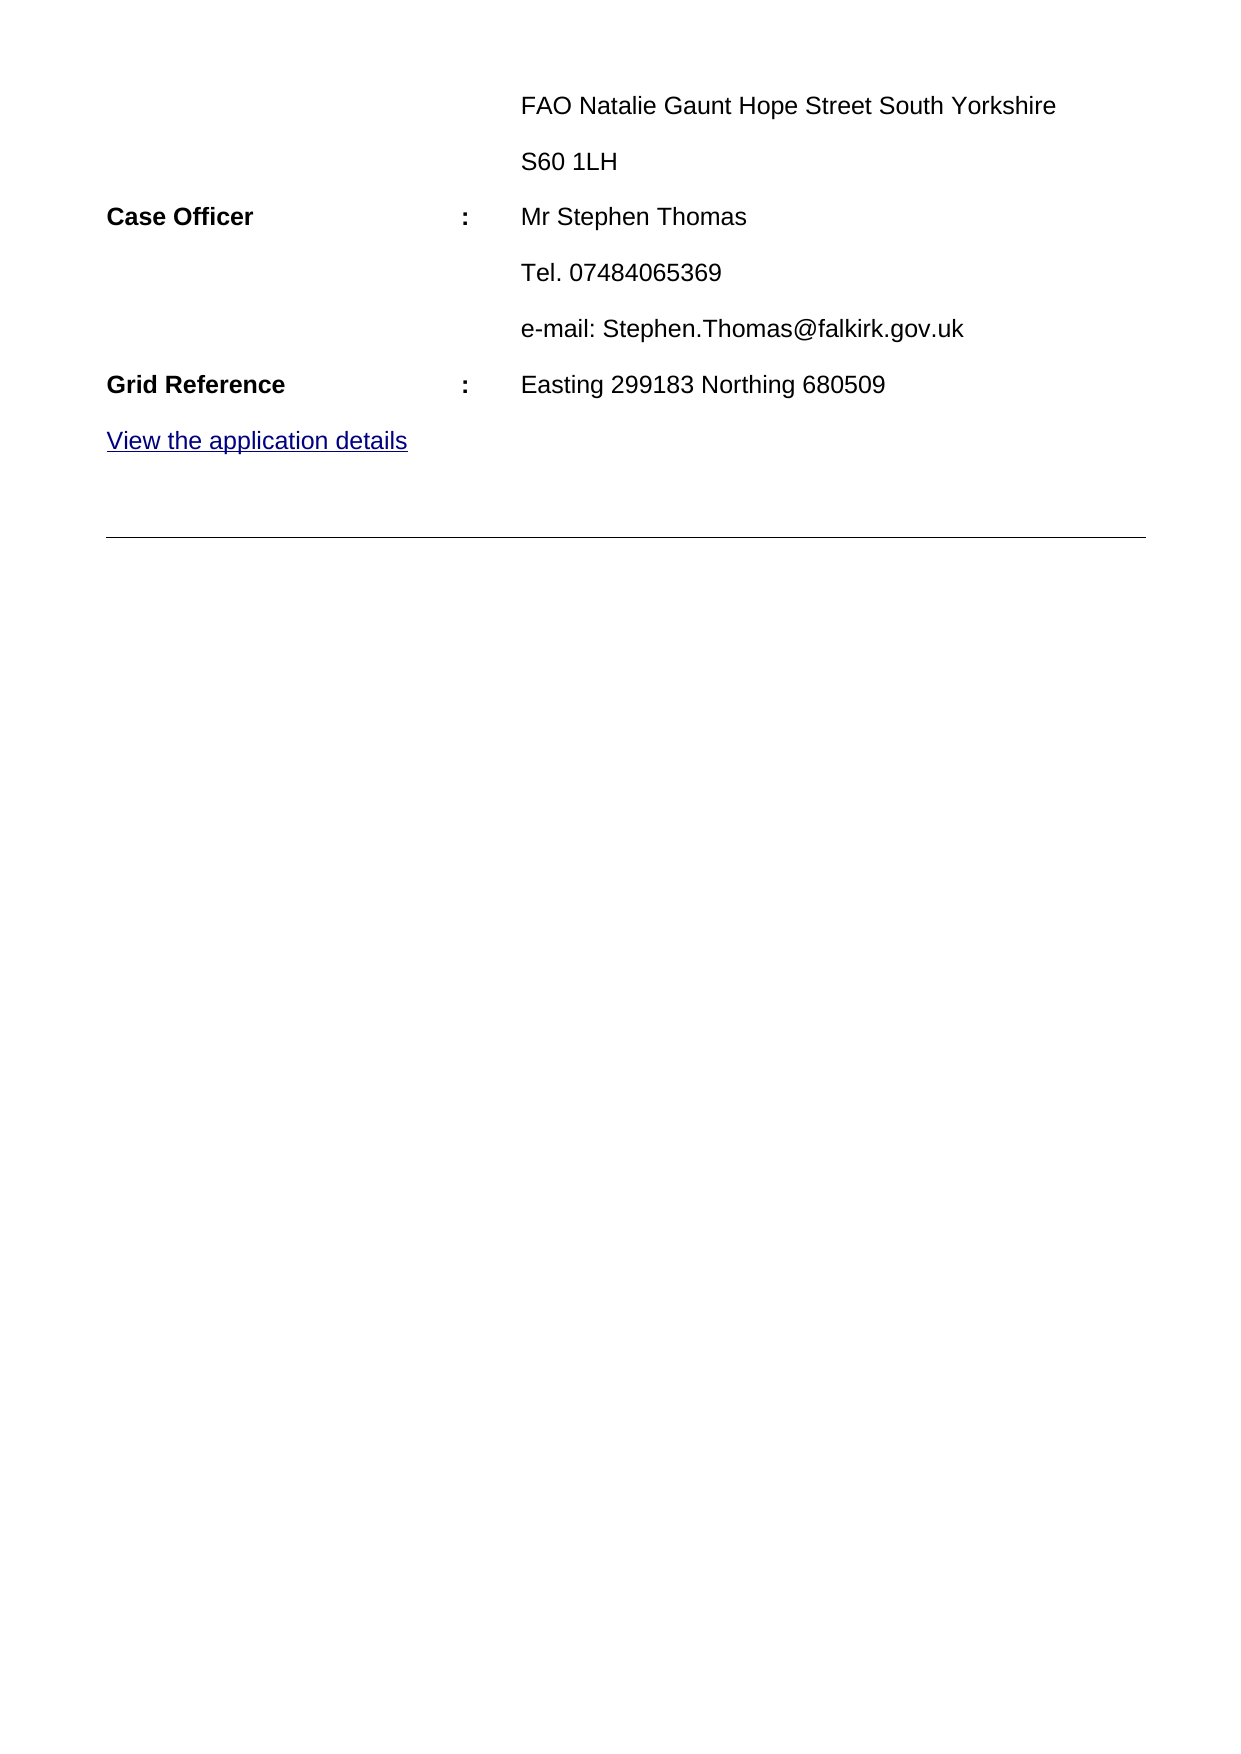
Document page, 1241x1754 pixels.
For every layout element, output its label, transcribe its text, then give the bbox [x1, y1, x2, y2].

text S60 1LH [106, 146, 1146, 175]
text Grid Reference : Easting 299183 Northing 680509 [106, 370, 1146, 398]
text Case Officer : Mr Stephen Thomas [106, 202, 1146, 231]
text FAO Natalie Gaunt Hope Street South Yorkshire [106, 91, 1146, 119]
text Tel. 07484065369 [106, 258, 1146, 287]
text e-mail: Stephen.Thomas@falkirk.gov.uk [106, 314, 1146, 343]
text View the application details [106, 426, 1146, 454]
